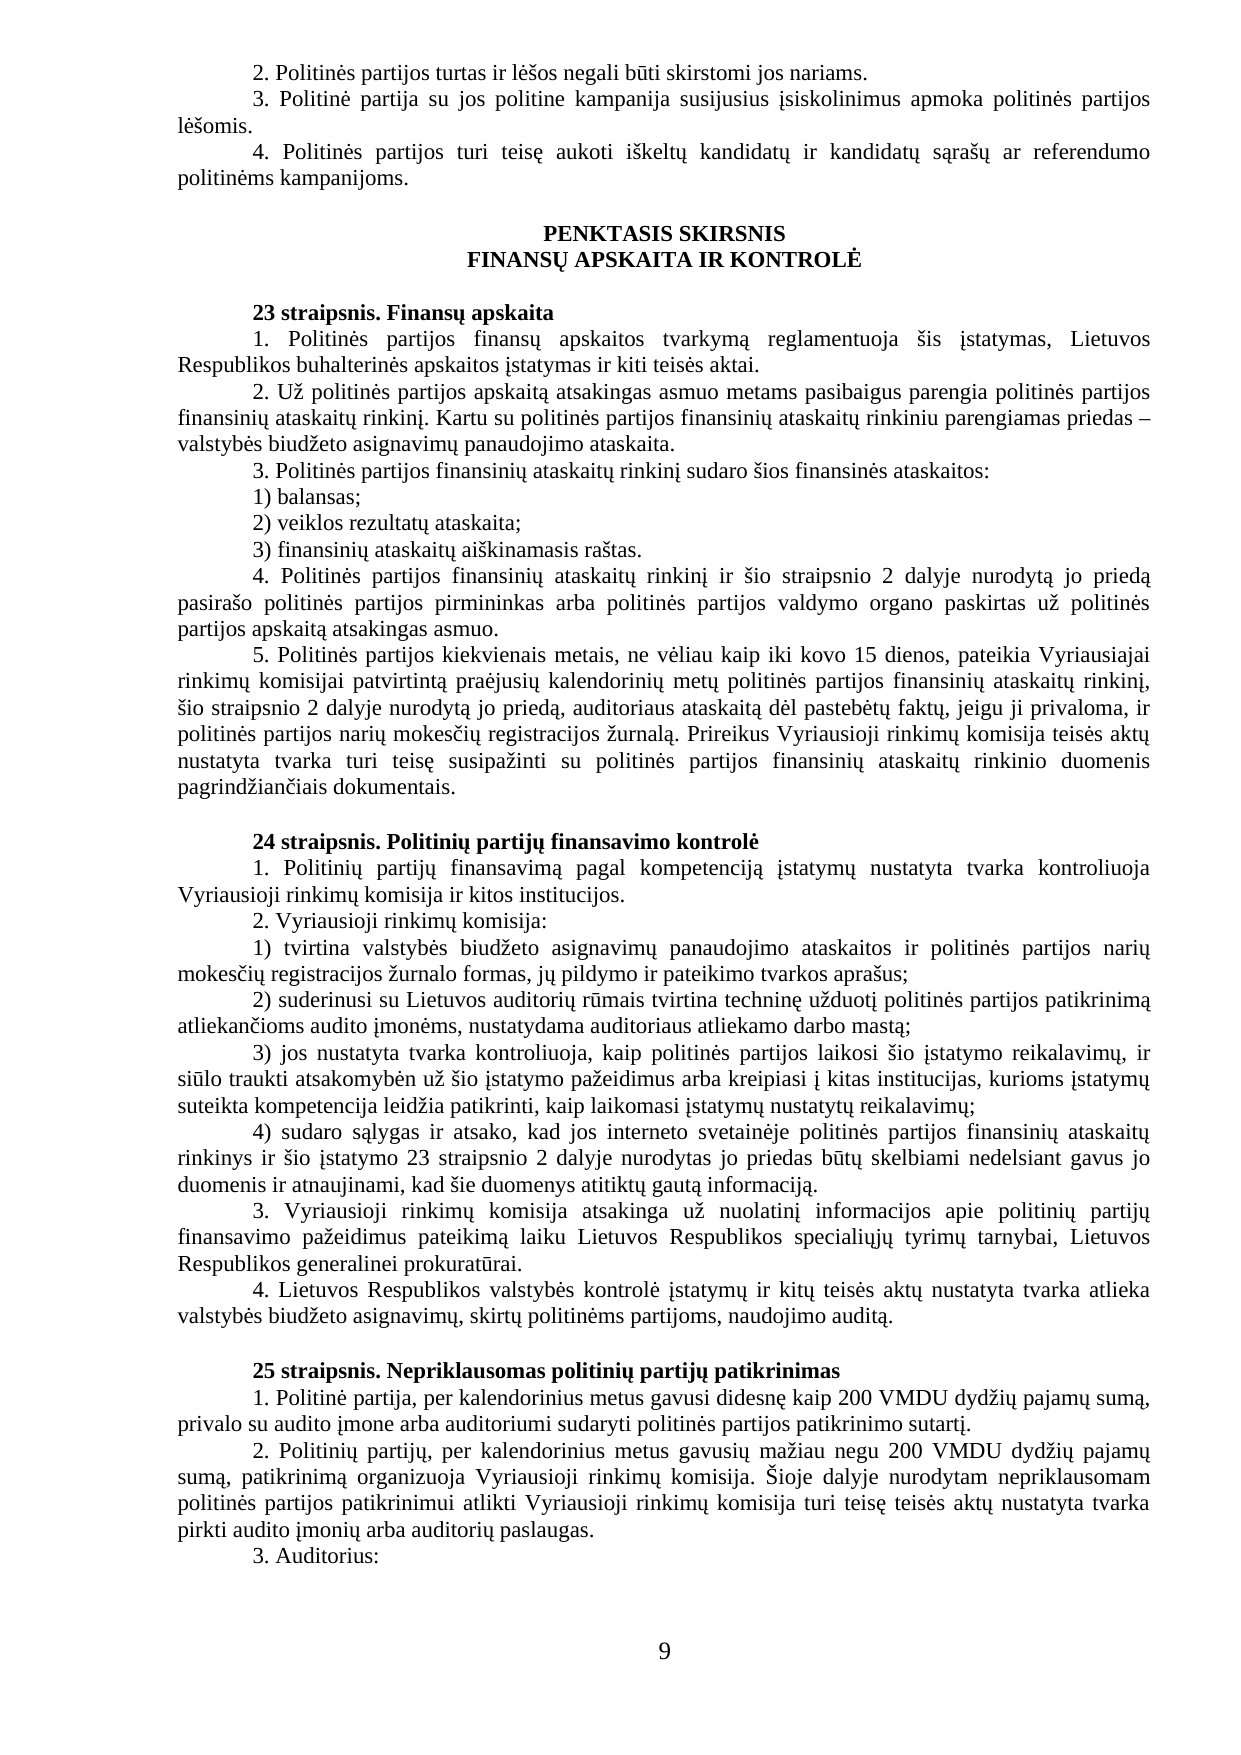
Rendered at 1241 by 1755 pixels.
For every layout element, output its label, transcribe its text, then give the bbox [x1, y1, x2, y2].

text 2) veiklos rezultatų ataskaita; [177, 509, 1152, 536]
text 1. Politinė partija, per kalendorinius metus gavusi didesnę kaip 200 VMDU dydžių pajamų sumą, privalo su audito įmone arba auditoriumi sudaryti politinės partijos patikrinimo sutartį. [177, 1384, 1152, 1437]
text 3. Politinės partijos finansinių ataskaitų rinkinį sudaro šios finansinės ataskaitos: [177, 457, 1152, 483]
text 3. Politinė partija su jos politine kampanija susijusius įsiskolinimus apmoka politinės partijos lėšomis. [177, 85, 1152, 138]
text 5. Politinės partijos kiekvienais metais, ne vėliau kaip iki kovo 15 dienos, pateikia Vyriausiajai rinkimų komisijai patvirtintą praėjusių kalendorinių metų politinės partijos finansinių ataskaitų rinkinį, šio straipsnio 2 dalyje nurodytą jo priedą, auditoriaus ataskaitą dėl pastebėtų faktų, jeigu ji privaloma, ir politinės partijos narių mokesčių registracijos žurnalą. Prireikus Vyriausioji rinkimų komisija teisės aktų nustatyta tvarka turi teisę susipažinti su politinės partijos finansinių ataskaitų rinkinio duomenis pagrindžiančiais dokumentais. [177, 641, 1152, 799]
text 4) sudaro sąlygas ir atsako, kad jos interneto svetainėje politinės partijos finansinių ataskaitų rinkinys ir šio įstatymo 23 straipsnio 2 dalyje nurodytas jo priedas būtų skelbiami nedelsiant gavus jo duomenis ir atnaujinami, kad šie duomenys atitiktų gautą informaciją. [177, 1118, 1152, 1197]
text 1. Politinių partijų finansavimą pagal kompetenciją įstatymų nustatyta tvarka kontroliuoja Vyriausioji rinkimų komisija ir kitos institucijos. [177, 854, 1152, 907]
text 3. Vyriausioji rinkimų komisija atsakinga už nuolatinį informacijos apie politinių partijų finansavimo pažeidimus pateikimą laiku Lietuvos Respublikos specialiųjų tyrimų tarnybai, Lietuvos Respublikos generalinei prokuratūrai. [177, 1197, 1152, 1276]
text 1) balansas; [177, 483, 1152, 509]
text 2. Už politinės partijos apskaitą atsakingas asmuo metams pasibaigus parengia politinės partijos finansinių ataskaitų rinkinį. Kartu su politinės partijos finansinių ataskaitų rinkiniu parengiamas priedas – valstybės biudžeto asignavimų panaudojimo ataskaita. [177, 378, 1152, 457]
text 23 straipsnis. Finansų apskaita [177, 299, 1152, 325]
text 3) jos nustatyta tvarka kontroliuoja, kaip politinės partijos laikosi šio įstatymo reikalavimų, ir siūlo traukti atsakomybėn už šio įstatymo pažeidimus arba kreipiasi į kitas institucijas, kurioms įstatymų suteikta kompetencija leidžia patikrinti, kaip laikomasi įstatymų nustatytų reikalavimų; [177, 1039, 1152, 1118]
text 24 straipsnis. Politinių partijų finansavimo kontrolė [177, 828, 1152, 854]
text 4. Politinės partijos turi teisę aukoti iškeltų kandidatų ir kandidatų sąrašų ar referendumo politinėms kampanijoms. [177, 138, 1152, 191]
text 2) suderinusi su Lietuvos auditorių rūmais tvirtina techninę užduotį politinės partijos patikrinimą atliekančioms audito įmonėms, nustatydama auditoriaus atliekamo darbo mastą; [177, 986, 1152, 1039]
text 2. Vyriausioji rinkimų komisija: [177, 907, 1152, 933]
text 1. Politinės partijos finansų apskaitos tvarkymą reglamentuoja šis įstatymas, Lietuvos Respublikos buhalterinės apskaitos įstatymas ir kiti teisės aktai. [177, 325, 1152, 378]
text 4. Lietuvos Respublikos valstybės kontrolė įstatymų ir kitų teisės aktų nustatyta tvarka atlieka valstybės biudžeto asignavimų, skirtų politinėms partijoms, naudojimo auditą. [177, 1276, 1152, 1329]
text 4. Politinės partijos finansinių ataskaitų rinkinį ir šio straipsnio 2 dalyje nurodytą jo priedą pasirašo politinės partijos pirmininkas arba politinės partijos valdymo organo paskirtas už politinės partijos apskaitą atsakingas asmuo. [177, 562, 1152, 641]
text 3. Auditorius: [177, 1542, 1152, 1568]
text 3) finansinių ataskaitų aiškinamasis raštas. [177, 536, 1152, 562]
text FINANSŲ APSKAITA IR KONTROLĖ [177, 246, 1152, 272]
text 1) tvirtina valstybės biudžeto asignavimų panaudojimo ataskaitos ir politinės partijos narių mokesčių registracijos žurnalo formas, jų pildymo ir pateikimo tvarkos aprašus; [177, 933, 1152, 986]
text 25 straipsnis. Nepriklausomas politinių partijų patikrinimas [177, 1358, 1152, 1384]
text PENKTASIS SKIRSNIS [177, 219, 1152, 246]
text 2. Politinių partijų, per kalendorinius metus gavusių mažiau negu 200 VMDU dydžių pajamų sumą, patikrinimą organizuoja Vyriausioji rinkimų komisija. Šioje dalyje nurodytam nepriklausomam politinės partijos patikrinimui atlikti Vyriausioji rinkimų komisija turi teisę teisės aktų nustatyta tvarka pirkti audito įmonių arba auditorių paslaugas. [177, 1437, 1152, 1542]
text 2. Politinės partijos turtas ir lėšos negali būti skirstomi jos nariams. [177, 59, 1152, 85]
